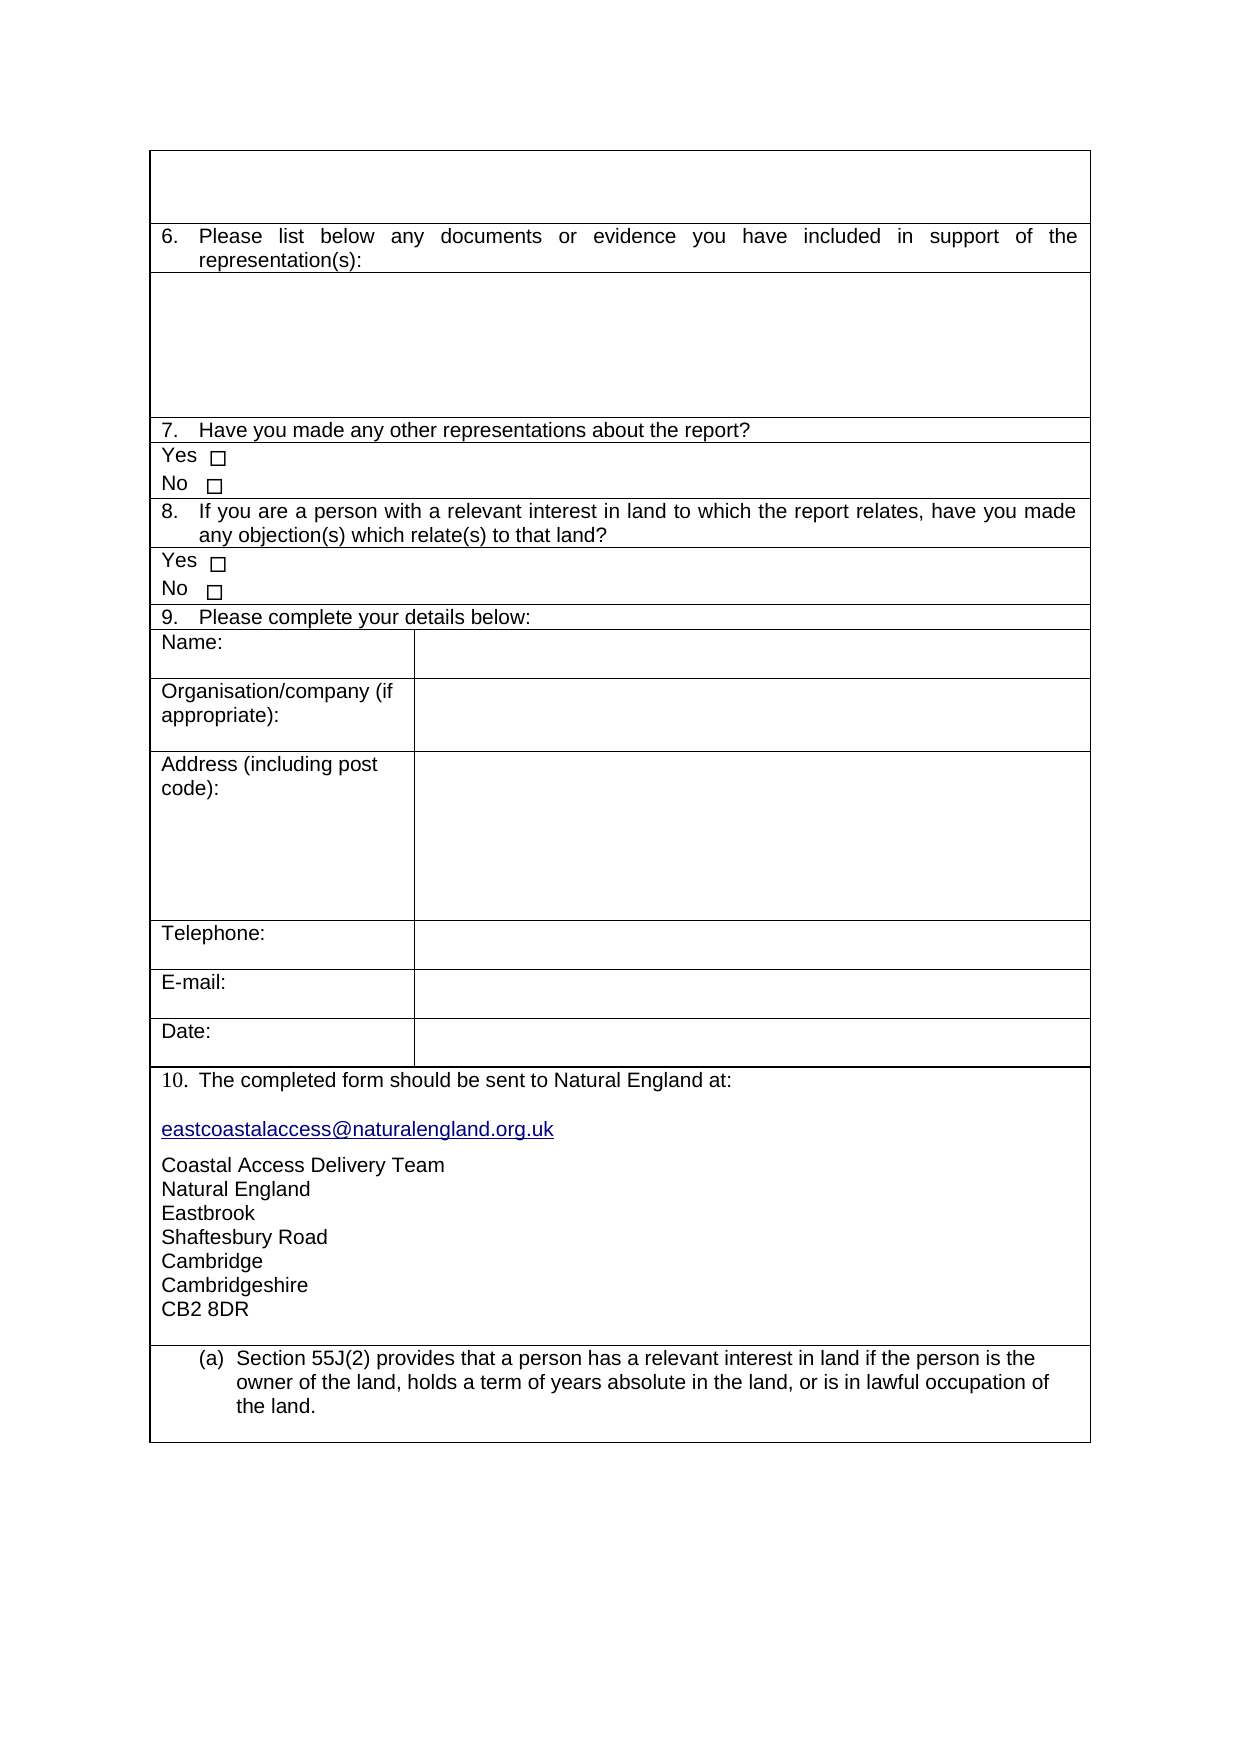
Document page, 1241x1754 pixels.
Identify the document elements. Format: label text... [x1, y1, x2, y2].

table_cell If you are a person with a relevant interest in land to which the report relates, have you made any objection(s) which relate(s) to that land? [151, 499, 1090, 547]
table_cell Name: [151, 630, 414, 678]
table_cell Organisation/company (if appropriate): [151, 679, 414, 751]
table_cell Date: [151, 1019, 414, 1066]
table_cell Yes £ No £ [151, 548, 1090, 604]
table_cell [415, 679, 1090, 751]
table_cell The completed form should be sent to Natural England at: eastcoastalaccess@naturalengland.org.uk Coastal Access Delivery Team Natural England Eastbrook Shaftesbury Road Cambridge Cambridgeshire CB2 8DR [151, 1068, 1090, 1345]
table_cell [415, 1019, 1090, 1066]
table_cell Have you made any other representations about the report? [151, 418, 1090, 442]
table_cell [151, 151, 1090, 223]
table_cell Section 55J(2) provides that a person has a relevant interest in land if the person is the owner of the land, holds a term of years absolute in the land, or is in lawful occupation of the land. [151, 1346, 1090, 1442]
table_cell Telephone: [151, 921, 414, 968]
table_cell [415, 921, 1090, 968]
table_cell [415, 970, 1090, 1017]
table_cell Please list below any documents or evidence you have included in support of the representation(s): [151, 224, 1090, 272]
table_cell [415, 752, 1090, 919]
table_cell Yes £ No £ [151, 443, 1090, 498]
table_cell [415, 630, 1090, 678]
table_cell E-mail: [151, 970, 414, 1017]
table_cell Please complete your details below: [151, 605, 1090, 629]
table_cell [151, 273, 1090, 417]
table_cell Address (including post code): [151, 752, 414, 919]
